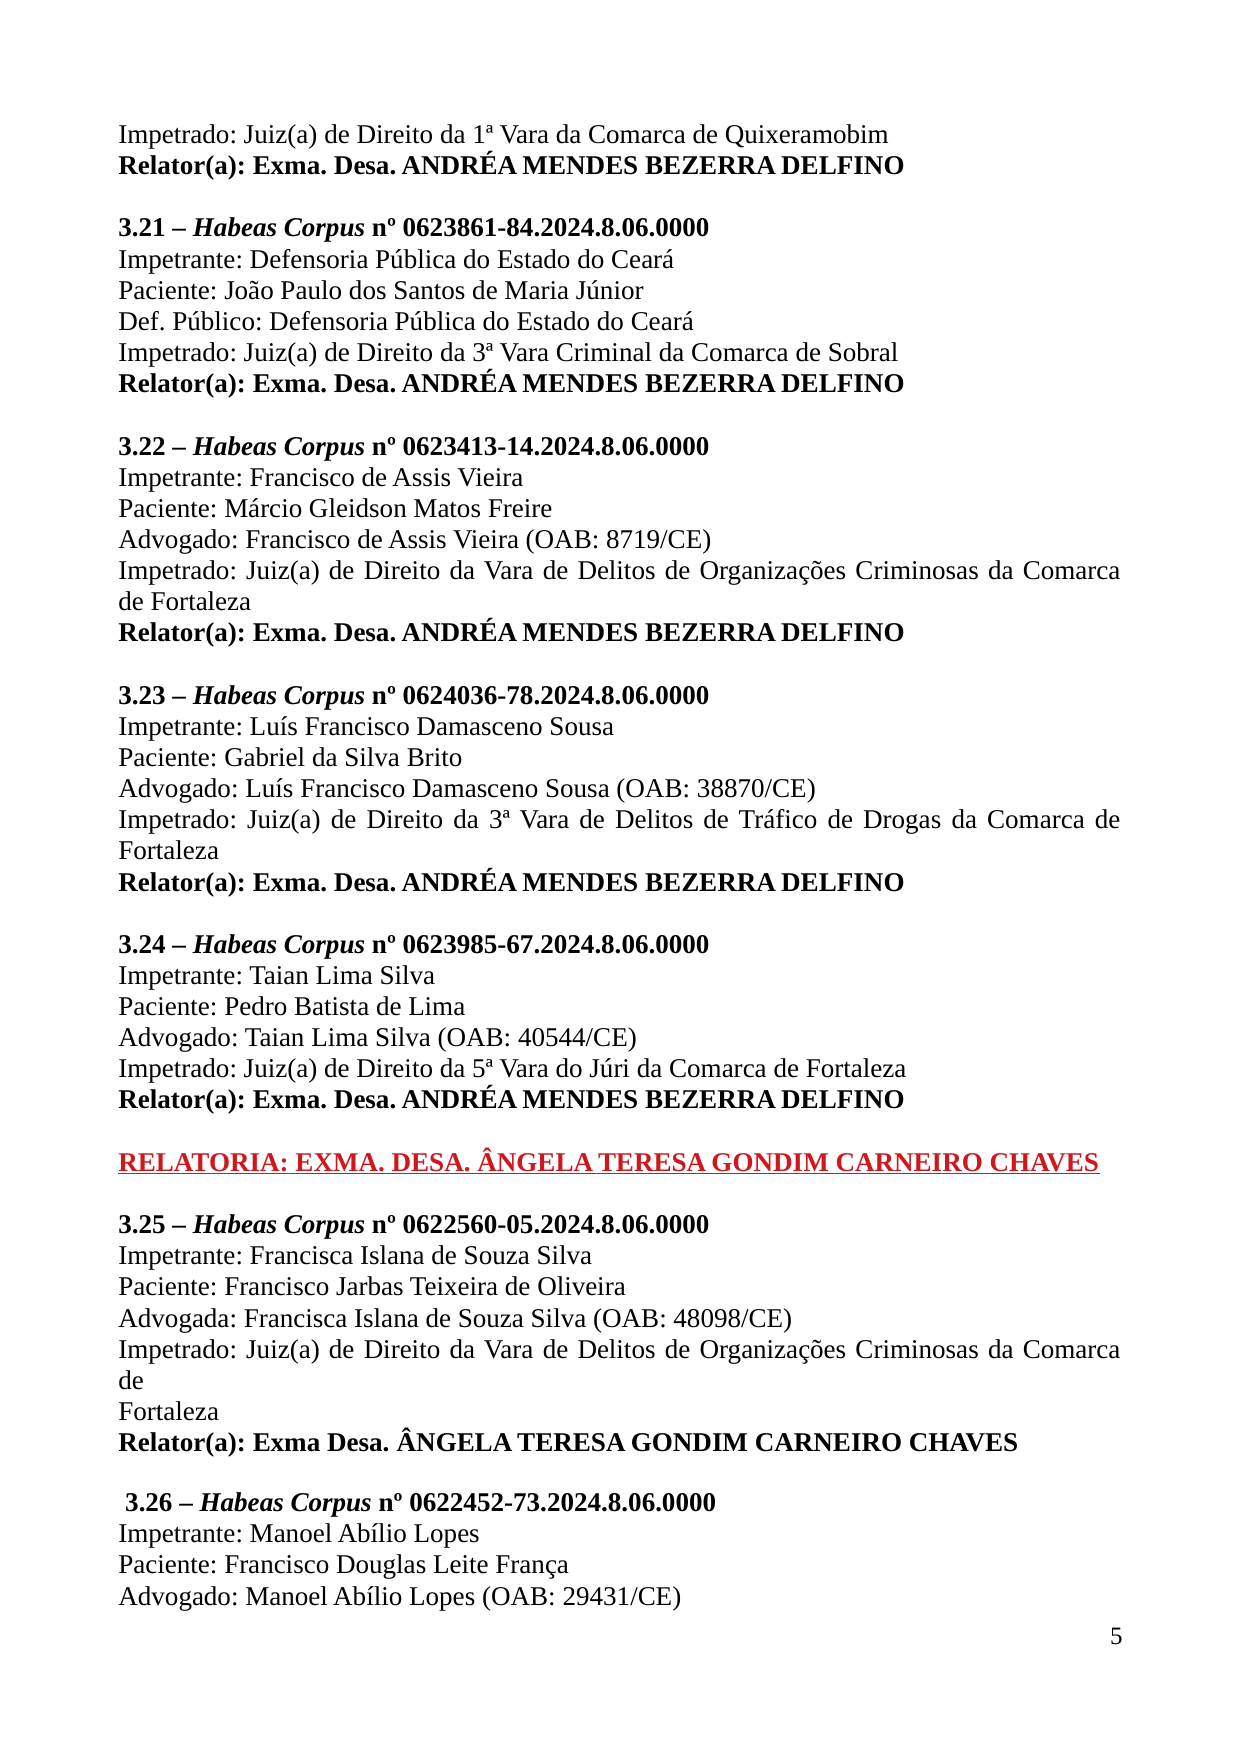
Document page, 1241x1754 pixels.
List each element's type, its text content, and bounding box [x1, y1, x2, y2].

text 3.23 – Habeas Corpus nº 0624036-78.2024.8.06.0000 [118, 679, 1122, 710]
text Impetrante: Francisco de Assis Vieira [118, 461, 1122, 492]
text 3.24 – Habeas Corpus nº 0623985-67.2024.8.06.0000 [118, 928, 1122, 959]
text Paciente: Márcio Gleidson Matos Freire [118, 492, 1122, 523]
text 3.22 – Habeas Corpus nº 0623413-14.2024.8.06.0000 [118, 429, 1122, 461]
text Impetrado: Juiz(a) de Direito da 3ª Vara Criminal da Comarca de Sobral [118, 336, 1122, 367]
text Paciente: João Paulo dos Santos de Maria Júnior [118, 274, 1122, 305]
text Advogado: Manoel Abílio Lopes (OAB: 29431/CE) [118, 1579, 1122, 1611]
text Impetrante: Manoel Abílio Lopes [118, 1517, 1122, 1548]
text Advogado: Taian Lima Silva (OAB: 40544/CE) [118, 1021, 1122, 1052]
text Impetrado: Juiz(a) de Direito da 5ª Vara do Júri da Comarca de Fortaleza [118, 1052, 1122, 1084]
text Def. Público: Defensoria Pública do Estado do Ceará [118, 305, 1122, 336]
text Relator(a): Exma. Desa. ANDRÉA MENDES BEZERRA DELFINO [118, 149, 1122, 180]
text 3.26 – Habeas Corpus nº 0622452-73.2024.8.06.0000 [118, 1486, 1122, 1517]
text Impetrado: Juiz(a) de Direito da 1ª Vara da Comarca de Quixeramobim [118, 118, 1122, 149]
text Impetrante: Luís Francisco Damasceno Sousa [118, 710, 1122, 741]
text Impetrado: Juiz(a) de Direito da Vara de Delitos de Organizações Criminosas da Comarca de [118, 1333, 1122, 1395]
text Impetrante: Francisca Islana de Souza Silva [118, 1239, 1122, 1271]
text RELATORIA: EXMA. DESA. ÂNGELA TERESA GONDIM CARNEIRO CHAVES [118, 1146, 1122, 1177]
text Impetrante: Taian Lima Silva [118, 959, 1122, 990]
text Impetrante: Defensoria Pública do Estado do Ceará [118, 243, 1122, 274]
text 3.25 – Habeas Corpus nº 0622560-05.2024.8.06.0000 [118, 1208, 1122, 1239]
text Advogada: Francisca Islana de Souza Silva (OAB: 48098/CE) [118, 1302, 1122, 1333]
text Fortaleza [118, 1395, 1122, 1426]
text Paciente: Gabriel da Silva Brito [118, 741, 1122, 772]
text Relator(a): Exma. Desa. ANDRÉA MENDES BEZERRA DELFINO [118, 367, 1122, 398]
text Impetrado: Juiz(a) de Direito da 3ª Vara de Delitos de Tráfico de Drogas da Comarca de Fortaleza [118, 803, 1122, 866]
text Relator(a): Exma. Desa. ANDRÉA MENDES BEZERRA DELFINO [118, 616, 1122, 648]
text Impetrado: Juiz(a) de Direito da Vara de Delitos de Organizações Criminosas da Comarca de Fortaleza [118, 554, 1122, 616]
text Relator(a): Exma. Desa. ANDRÉA MENDES BEZERRA DELFINO [118, 866, 1122, 897]
text Paciente: Pedro Batista de Lima [118, 990, 1122, 1021]
text Advogado: Luís Francisco Damasceno Sousa (OAB: 38870/CE) [118, 772, 1122, 803]
text Relator(a): Exma Desa. ÂNGELA TERESA GONDIM CARNEIRO CHAVES [118, 1426, 1122, 1457]
text Paciente: Francisco Jarbas Teixeira de Oliveira [118, 1271, 1122, 1302]
text 3.21 – Habeas Corpus nº 0623861-84.2024.8.06.0000 [118, 212, 1122, 243]
text Relator(a): Exma. Desa. ANDRÉA MENDES BEZERRA DELFINO [118, 1084, 1122, 1115]
text Advogado: Francisco de Assis Vieira (OAB: 8719/CE) [118, 523, 1122, 554]
text Paciente: Francisco Douglas Leite França [118, 1548, 1122, 1579]
